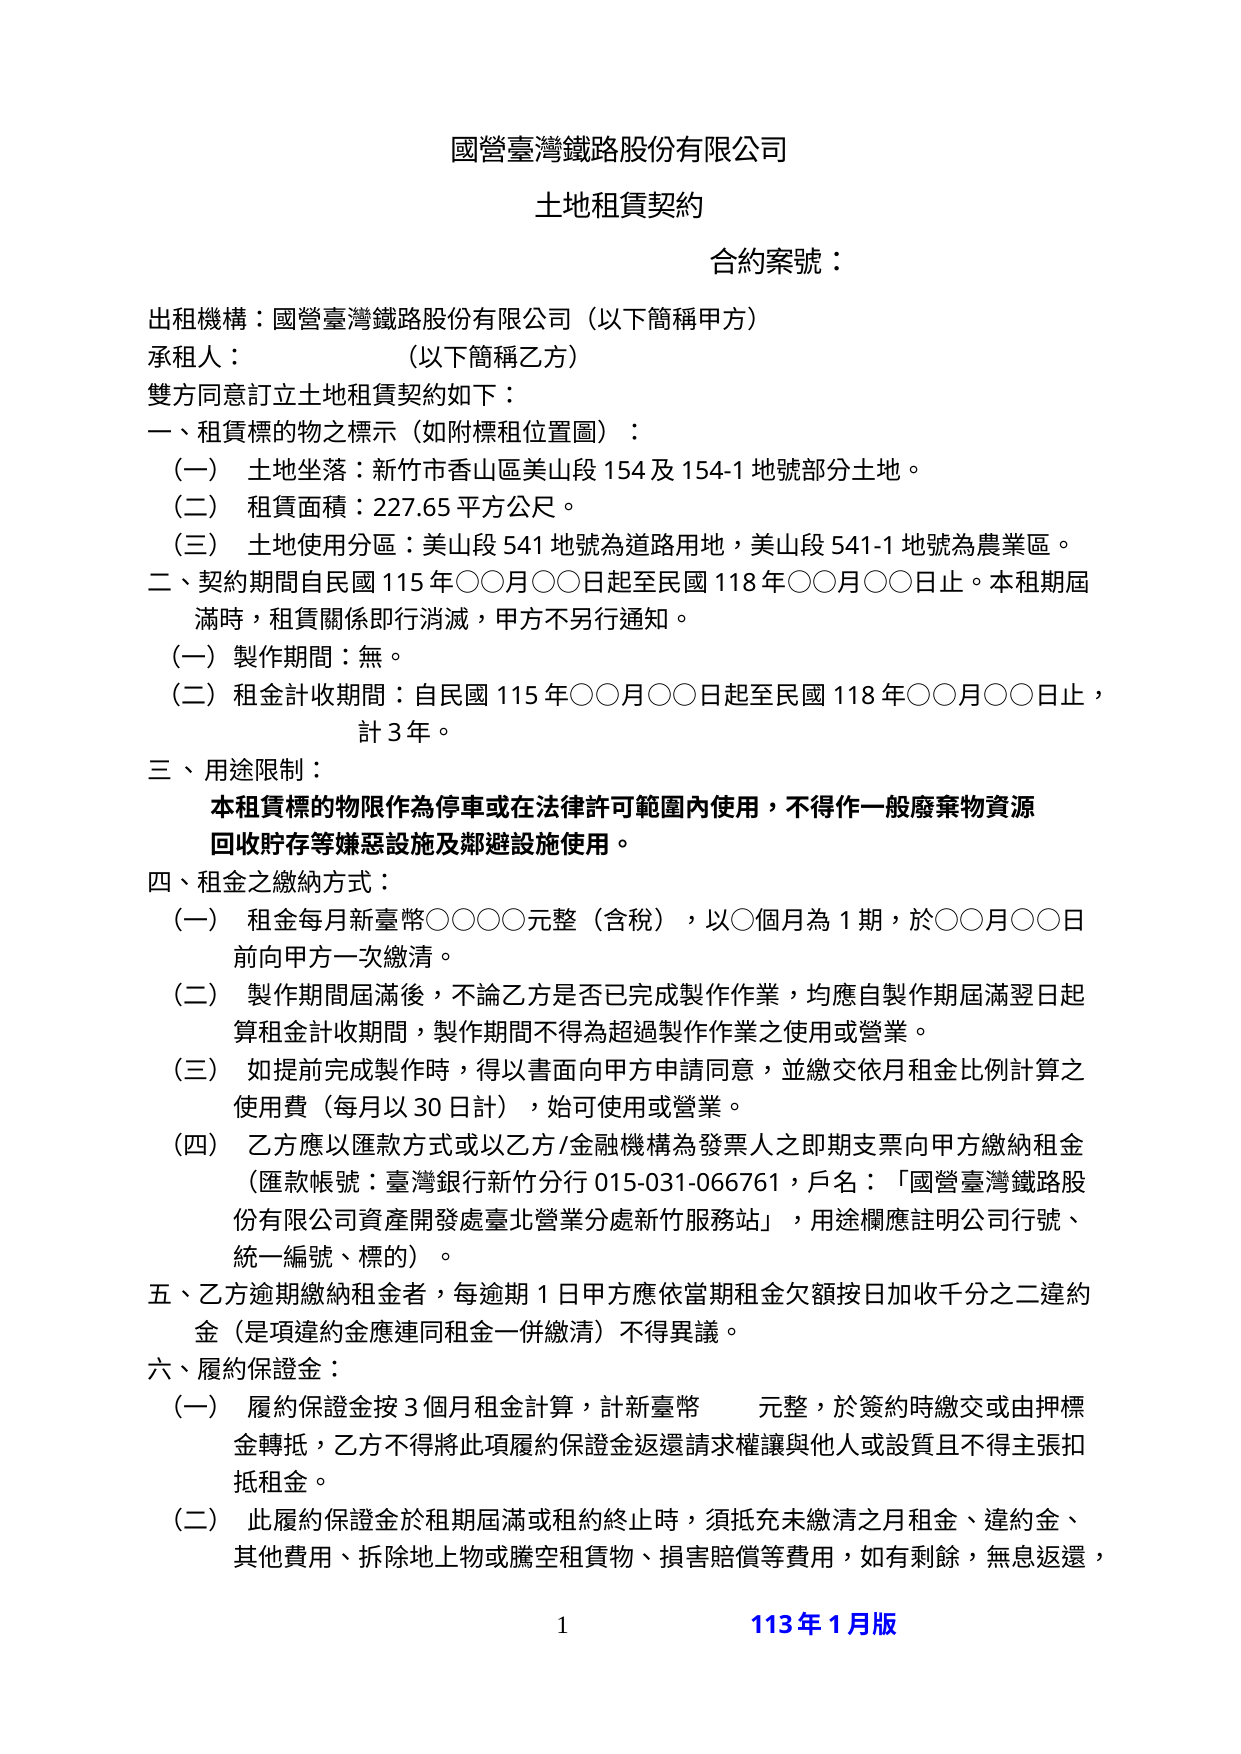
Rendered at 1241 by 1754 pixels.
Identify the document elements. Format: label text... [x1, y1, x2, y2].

list 租金每月新臺幣○○○○元整（含稅），以○個月為1期，於○○月○○日前向甲方一次繳清。 [158, 899, 1087, 974]
text 國營臺灣鐵路股份有限公司 [147, 130, 1092, 168]
text 三、用途限制： [148, 749, 1092, 787]
text 承租人： （以下簡稱乙方） [148, 337, 1092, 374]
text 合約案號： [147, 243, 1092, 280]
text 出租機構：國營臺灣鐵路股份有限公司（以下簡稱甲方） [148, 299, 1092, 337]
text 五、乙方逾期繳納租金者，每逾期1日甲方應依當期租金欠額按日加收千分之二違約金（是項違約金應連同租金一併繳清）不得異議。 [148, 1274, 1092, 1349]
list 租賃面積：227.65平方公尺。 [158, 487, 1087, 524]
list 乙方應以匯款方式或以乙方/金融機構為發票人之即期支票向甲方繳納租金（匯款帳號：臺灣銀行新竹分行015-031-066761，戶名：「國營臺灣鐵路股份有限公司資產開發處臺北營業分處新竹服務站」，用途欄應註明公司行號、統一編號、標的）。 [158, 1124, 1087, 1274]
text 土地租賃契約 [147, 187, 1092, 224]
list 土地坐落：新竹市香山區美山段154及154-1地號部分土地。 [158, 449, 1087, 487]
text 本租賃標的物限作為停車或在法律許可範圍內使用，不得作一般廢棄物資源 [194, 787, 1092, 824]
list 製作期間屆滿後，不論乙方是否已完成製作作業，均應自製作期屆滿翌日起算租金計收期間，製作期間不得為超過製作作業之使用或營業。 [158, 974, 1087, 1049]
list 履約保證金按3個月租金計算，計新臺幣 元整，於簽約時繳交或由押標金轉抵，乙方不得將此項履約保證金返還請求權讓與他人或設質且不得主張扣抵租金。 [158, 1387, 1087, 1499]
list 租金計收期間：自民國115年○○月○○日起至民國118年○○月○○日止，計3年。 [157, 674, 1087, 749]
list 此履約保證金於租期屆滿或租約終止時，須抵充未繳清之月租金、違約金、其他費用、拆除地上物或騰空租賃物、損害賠償等費用，如有剩餘，無息返還，如有不足，乙方應另行支付差額。 [158, 1499, 1087, 1574]
list 土地使用分區：美山段541地號為道路用地，美山段541-1地號為農業區。 [158, 524, 1087, 562]
list 如提前完成製作時，得以書面向甲方申請同意，並繳交依月租金比例計算之使用費（每月以30日計），始可使用或營業。 [158, 1049, 1087, 1124]
list 製作期間：無。 [157, 637, 1087, 674]
text 回收貯存等嫌惡設施及鄰避設施使用。 [194, 824, 1092, 862]
text 二、契約期間自民國115年○○月○○日起至民國118年○○月○○日止。本租期屆滿時，租賃關係即行消滅，甲方不另行通知。 [148, 562, 1092, 637]
text 一、租賃標的物之標示（如附標租位置圖）： [148, 412, 1087, 449]
text 雙方同意訂立土地租賃契約如下： [148, 374, 1087, 412]
text 四、租金之繳納方式： [148, 862, 1092, 899]
text 六、履約保證金： [148, 1349, 1092, 1387]
